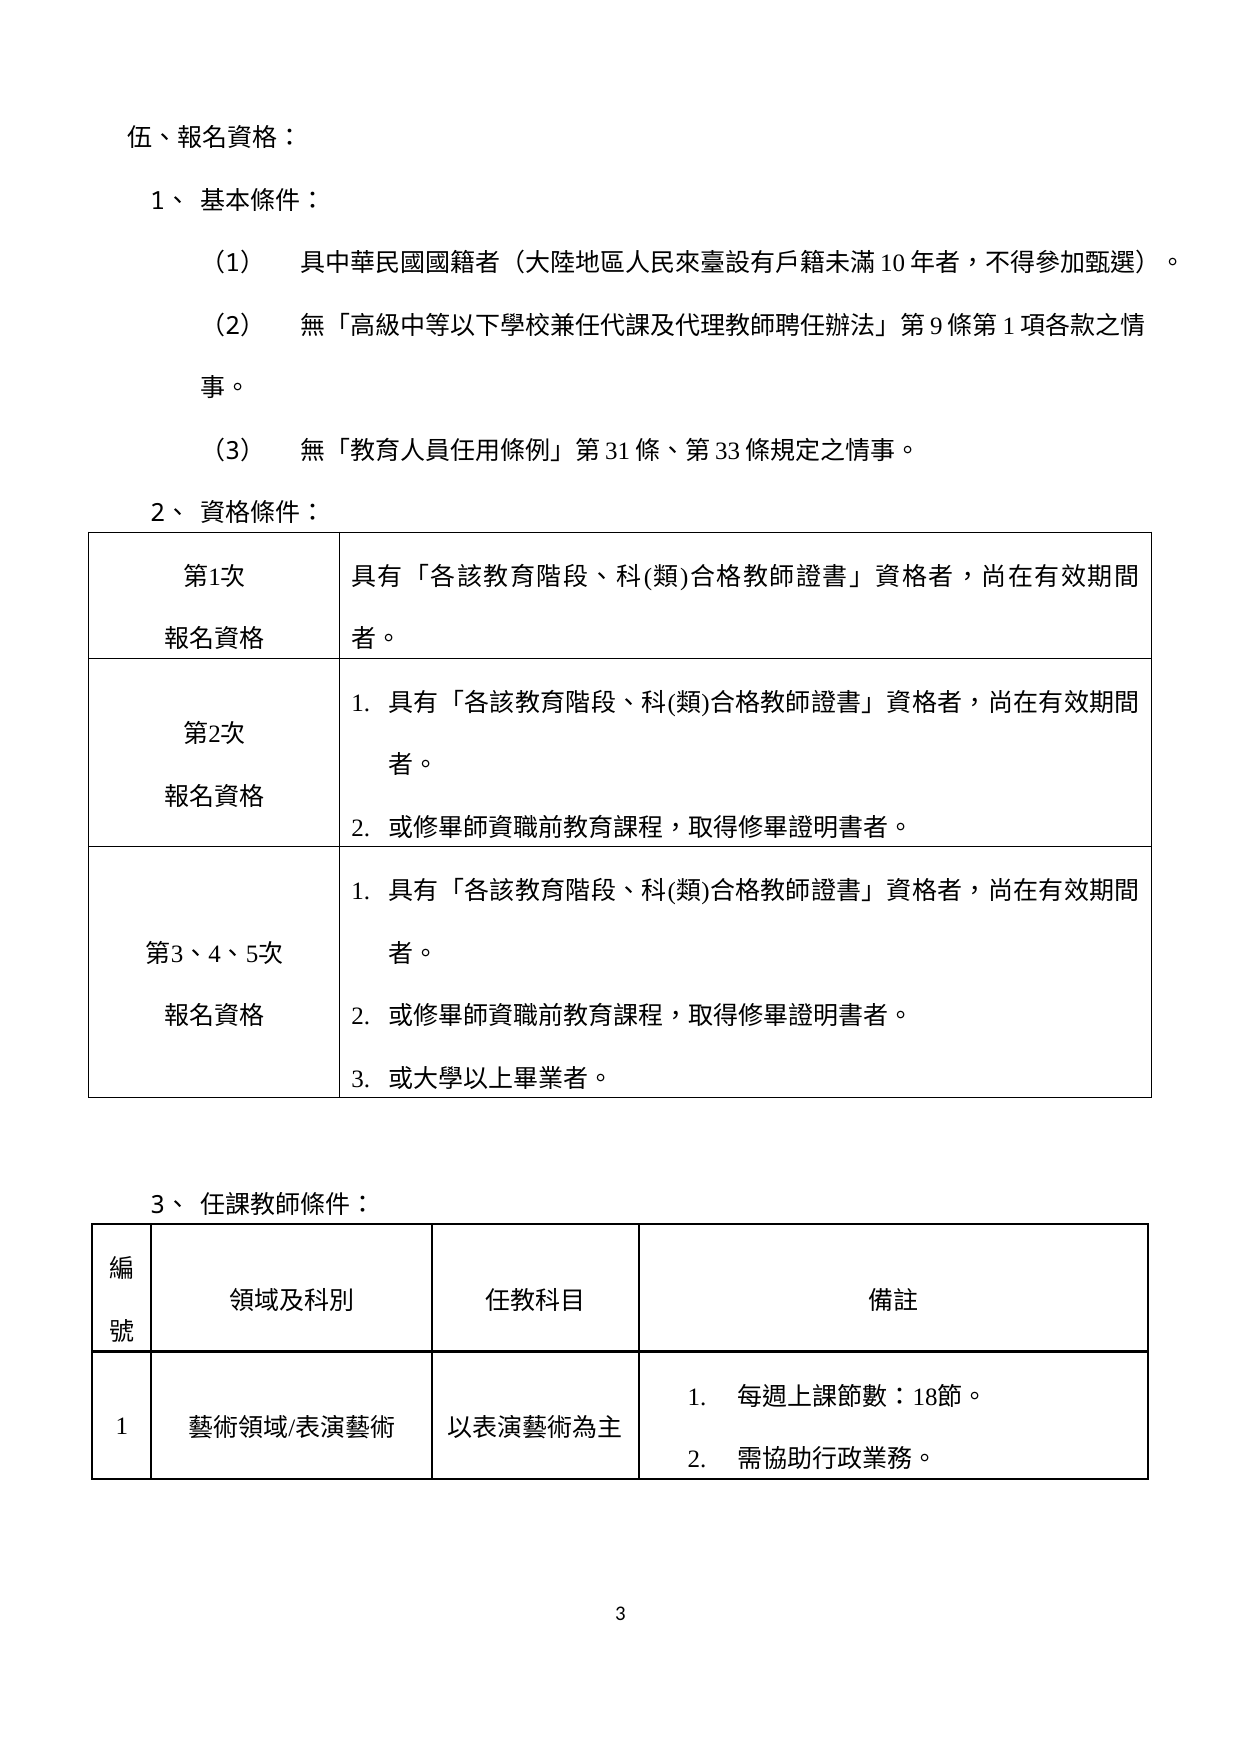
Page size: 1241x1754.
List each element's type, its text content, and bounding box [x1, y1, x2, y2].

table_header 領域及科別 [152, 1225, 431, 1350]
list 具中華民國國籍者（大陸地區人民來臺設有戶籍未滿10年者，不得參加甄選）。 [200, 219, 1165, 282]
table_header 具有「各該教育階段、科(類)合格教師證書」資格者，尚在有效期間者。 [340, 533, 1151, 658]
table_cell 第2次 報名資格 [89, 659, 339, 846]
list 資格條件： [150, 469, 1165, 532]
list 任課教師條件： [150, 1161, 1165, 1223]
list 無「教育人員任用條例」第31條、第33條規定之情事。 [200, 407, 1165, 469]
table_cell 藝術領域/表演藝術 [152, 1353, 431, 1477]
table_header 第1次 報名資格 [89, 533, 339, 658]
table_header 任教科目 [433, 1225, 638, 1350]
table_cell 以表演藝術為主 [433, 1353, 638, 1477]
table_header 編號 [93, 1225, 150, 1350]
table_cell 具有「各該教育階段、科(類)合格教師證書」資格者，尚在有效期間者。 或修畢師資職前教育課程，取得修畢證明書者。 [340, 659, 1151, 846]
list 報名資格： [127, 94, 1165, 157]
list 無「高級中等以下學校兼任代課及代理教師聘任辦法」第9條第1項各款之情事。 [200, 282, 1165, 407]
table_cell 每週上課節數：18節。 需協助行政業務。 [640, 1353, 1147, 1477]
table_cell 第3、4、5次 報名資格 [89, 847, 339, 1097]
table_cell 具有「各該教育階段、科(類)合格教師證書」資格者，尚在有效期間者。 或修畢師資職前教育課程，取得修畢證明書者。 或大學以上畢業者。 [340, 847, 1151, 1097]
list 基本條件： [150, 157, 1165, 219]
table_cell 1 [93, 1353, 150, 1477]
table_header 備註 [640, 1225, 1147, 1350]
